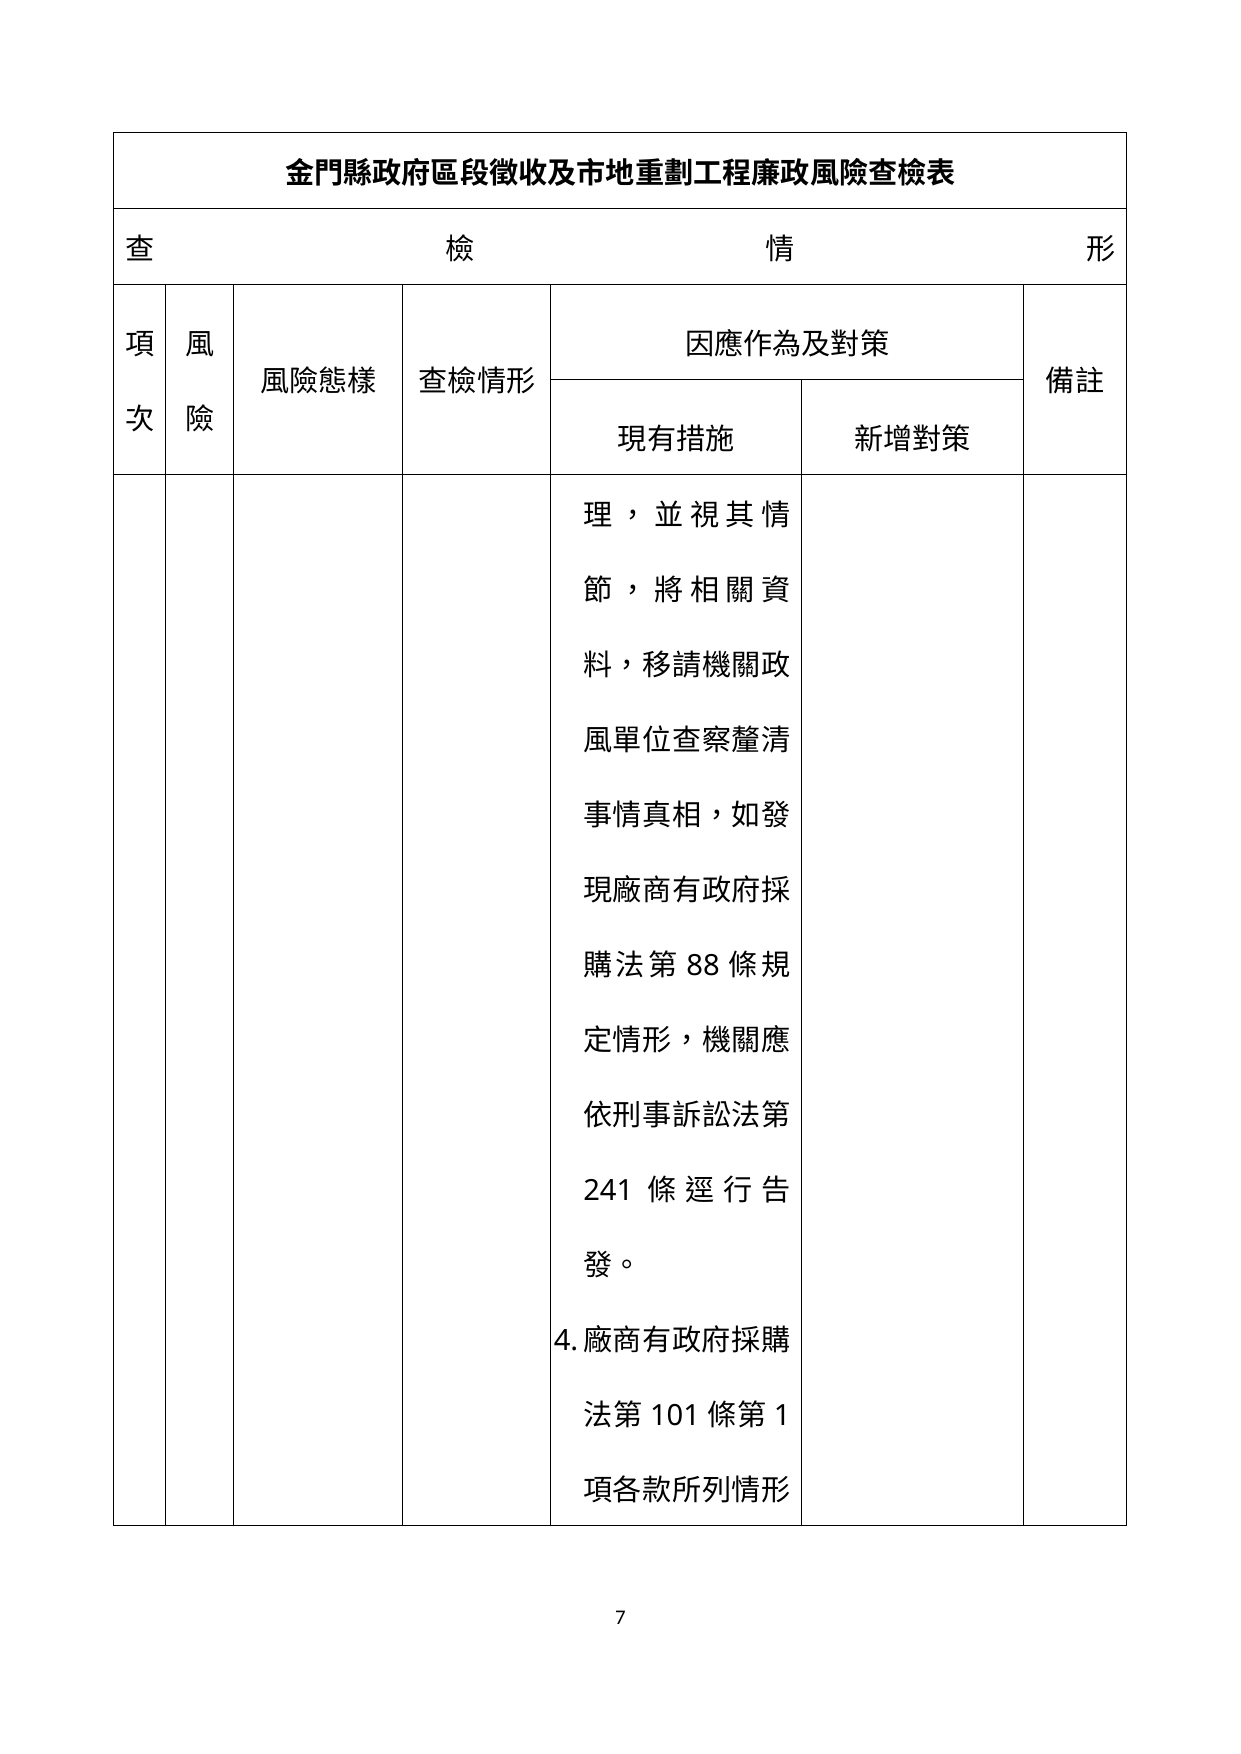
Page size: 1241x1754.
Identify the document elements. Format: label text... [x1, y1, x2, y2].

table_cell 查檢情形 [403, 285, 550, 474]
table_cell 風險等級 [166, 285, 233, 474]
table_cell 風險態樣 [234, 285, 402, 474]
table_cell 中 [166, 475, 233, 1525]
table_cell [234, 475, 402, 1525]
table_cell 項次 [114, 285, 165, 474]
table_cell [114, 475, 165, 1525]
table_cell 備註 [1024, 285, 1126, 474]
table_cell 現有措施 [551, 380, 801, 474]
table_cell 因應作為及對策 [551, 285, 1023, 379]
table_header 金門縣政府區段徵收及市地重劃工程廉政風險查檢表 [114, 133, 1126, 208]
table_cell [403, 475, 550, 1525]
table_cell [802, 475, 1023, 1525]
table_cell 理，並視其情節，將相關資料，移請機關政風單位查察釐清事情真相，如發現廠商有政府採購法第88條規定情形，機關應依刑事訴訟法第241條逕行告發。 廠商有政府採購法第101條第1項各款所列情形 [551, 475, 801, 1525]
table_cell 新增對策 [802, 380, 1023, 474]
table_cell [1024, 475, 1126, 1525]
table_cell 查檢情形 [114, 209, 1126, 284]
